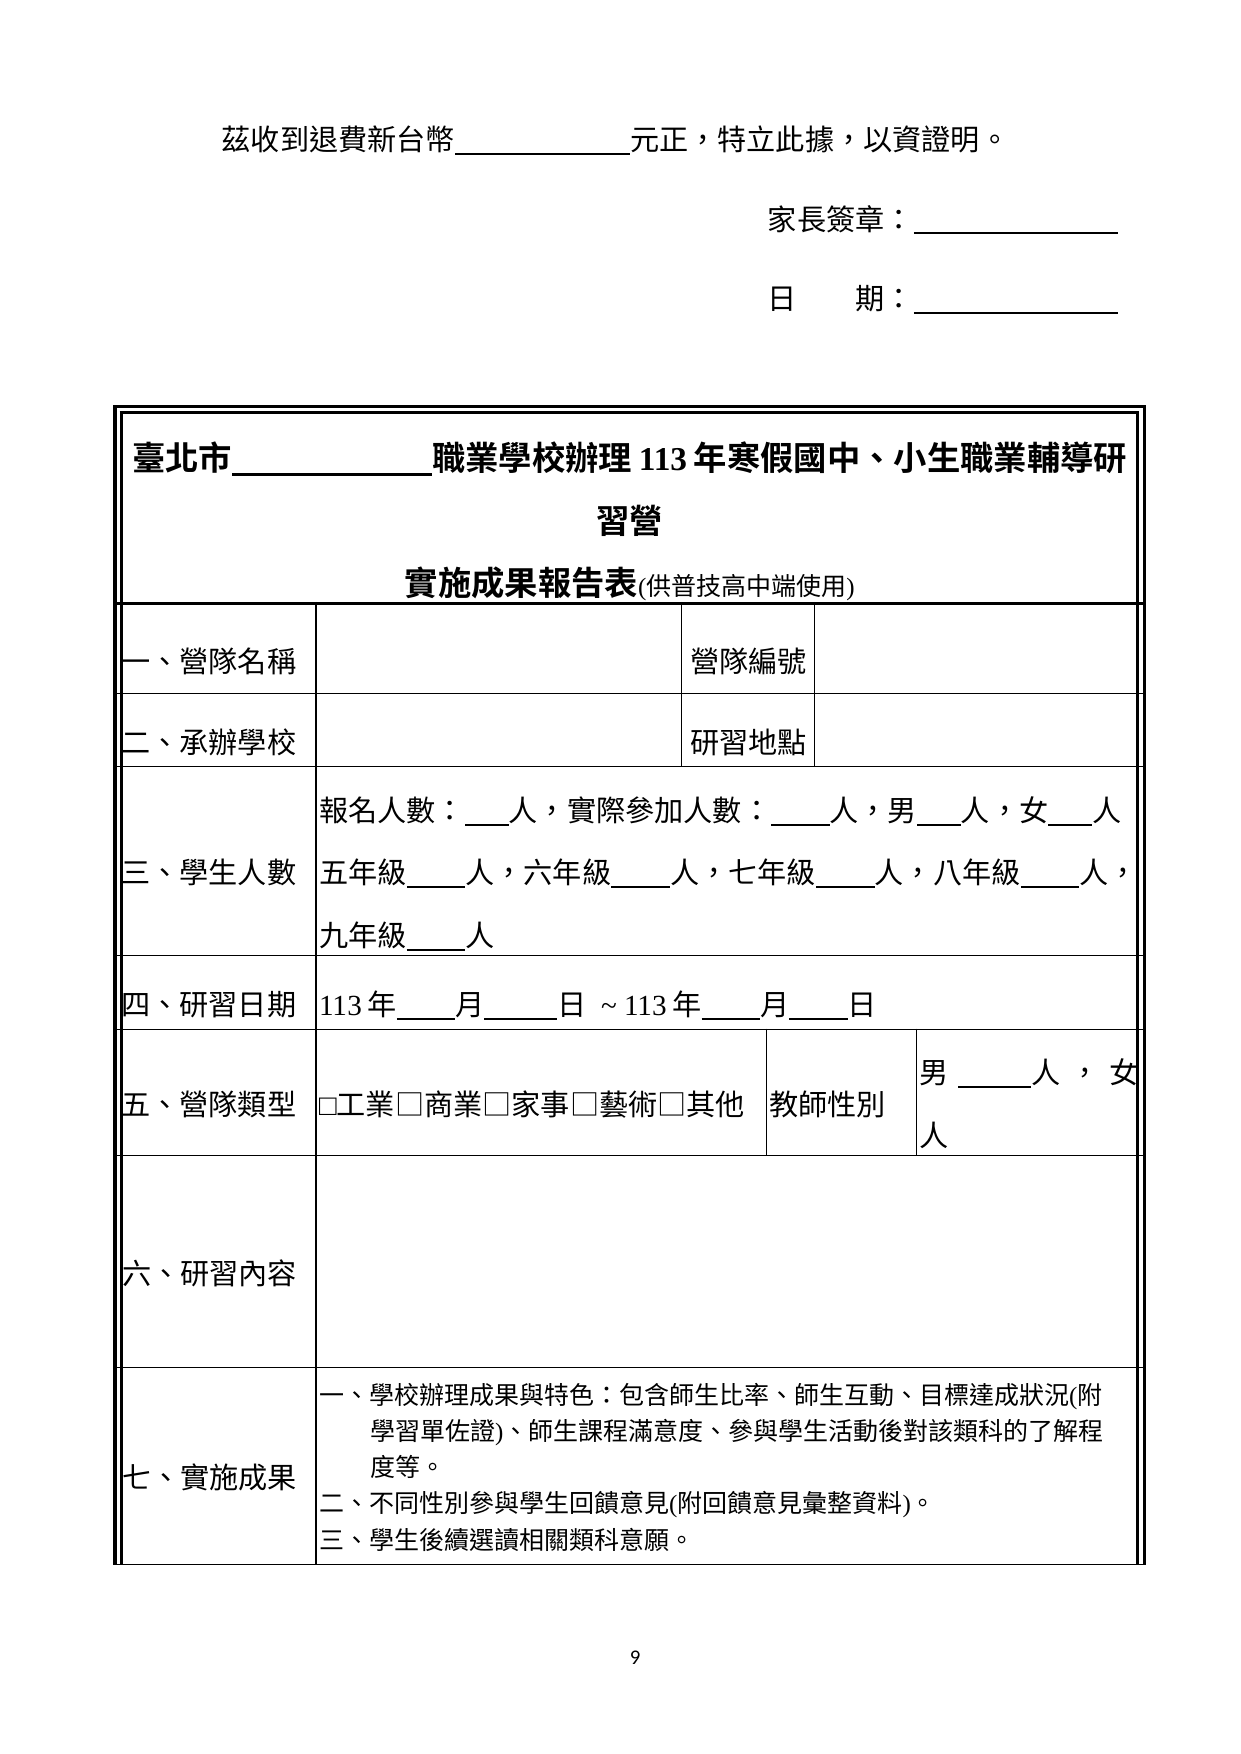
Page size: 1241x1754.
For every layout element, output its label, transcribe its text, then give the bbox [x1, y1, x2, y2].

table_cell [815, 605, 1136, 693]
table_cell 一、營隊名稱 [123, 605, 315, 693]
table_header 臺北市 職業學校辦理113年寒假國中、小生職業輔導研習營 實施成果報告表(供普技高中端使用) [118, 408, 1141, 602]
table_cell 教師性別 [767, 1030, 916, 1154]
table_cell □工業□商業□家事□藝術□其他 [317, 1030, 766, 1154]
table_cell 男 人，女 人 [917, 1030, 1136, 1154]
text 茲收到退費新台幣 元正，特立此據，以資證明。 [221, 116, 1152, 159]
table_cell 六、研習內容 [123, 1156, 315, 1367]
table_cell 二、承辦學校 [123, 694, 315, 766]
table_cell 一、學校辦理成果與特色：包含師生比率、師生互動、目標達成狀況(附學習單佐證)、師生課程滿意度、參與學生活動後對該類科的了解程度等。 二、不同性別參與學生回饋意見(附回饋意見彙整資料)。 三、學生後續選讀相關類科意願。 [317, 1368, 1136, 1564]
text 家長簽章： [768, 196, 1152, 238]
table_cell 報名人數： 人，實際參加人數： 人，男 人，女 人 五年級 人，六年級 人，七年級 人，八年級 人，九年級 人 [317, 767, 1136, 954]
table_cell 七、實施成果 [123, 1368, 315, 1564]
table_cell 研習地點 [682, 694, 814, 766]
table_cell [317, 605, 681, 693]
table_cell [317, 1156, 1136, 1367]
text 日 期： [768, 276, 1152, 318]
table_cell 營隊編號 [682, 605, 814, 693]
table_cell 四、研習日期 [123, 956, 315, 1028]
table_cell 五、營隊類型 [123, 1030, 315, 1154]
table_cell 三、學生人數 [123, 767, 315, 954]
table_cell [815, 694, 1136, 766]
table_cell 113年 月 日 ~ 113年 月 日 [317, 956, 1136, 1028]
table_cell [317, 694, 681, 766]
